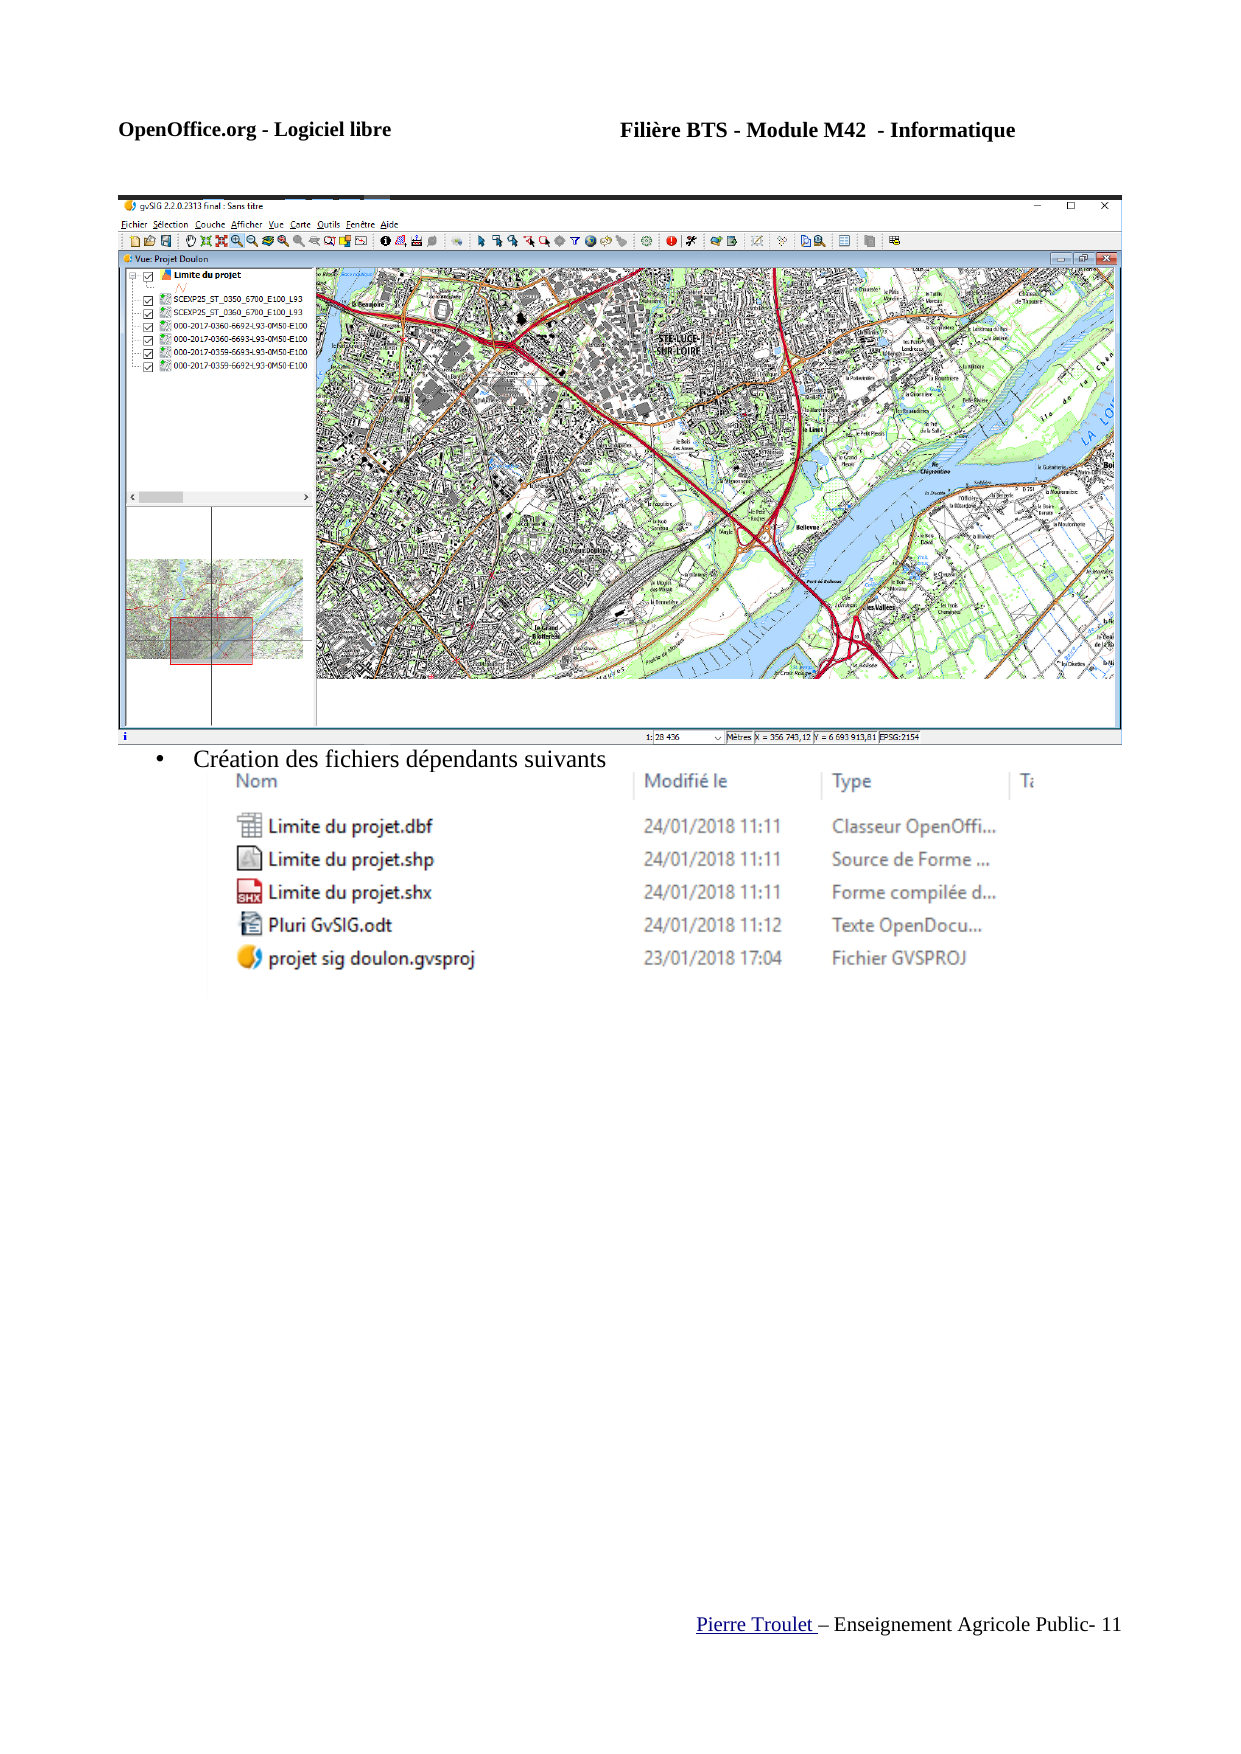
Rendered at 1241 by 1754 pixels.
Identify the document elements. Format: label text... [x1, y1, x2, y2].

picture [206, 772, 1034, 998]
picture [118, 195, 1122, 745]
list Création des fichiers dépendants suivants [156, 745, 1122, 773]
